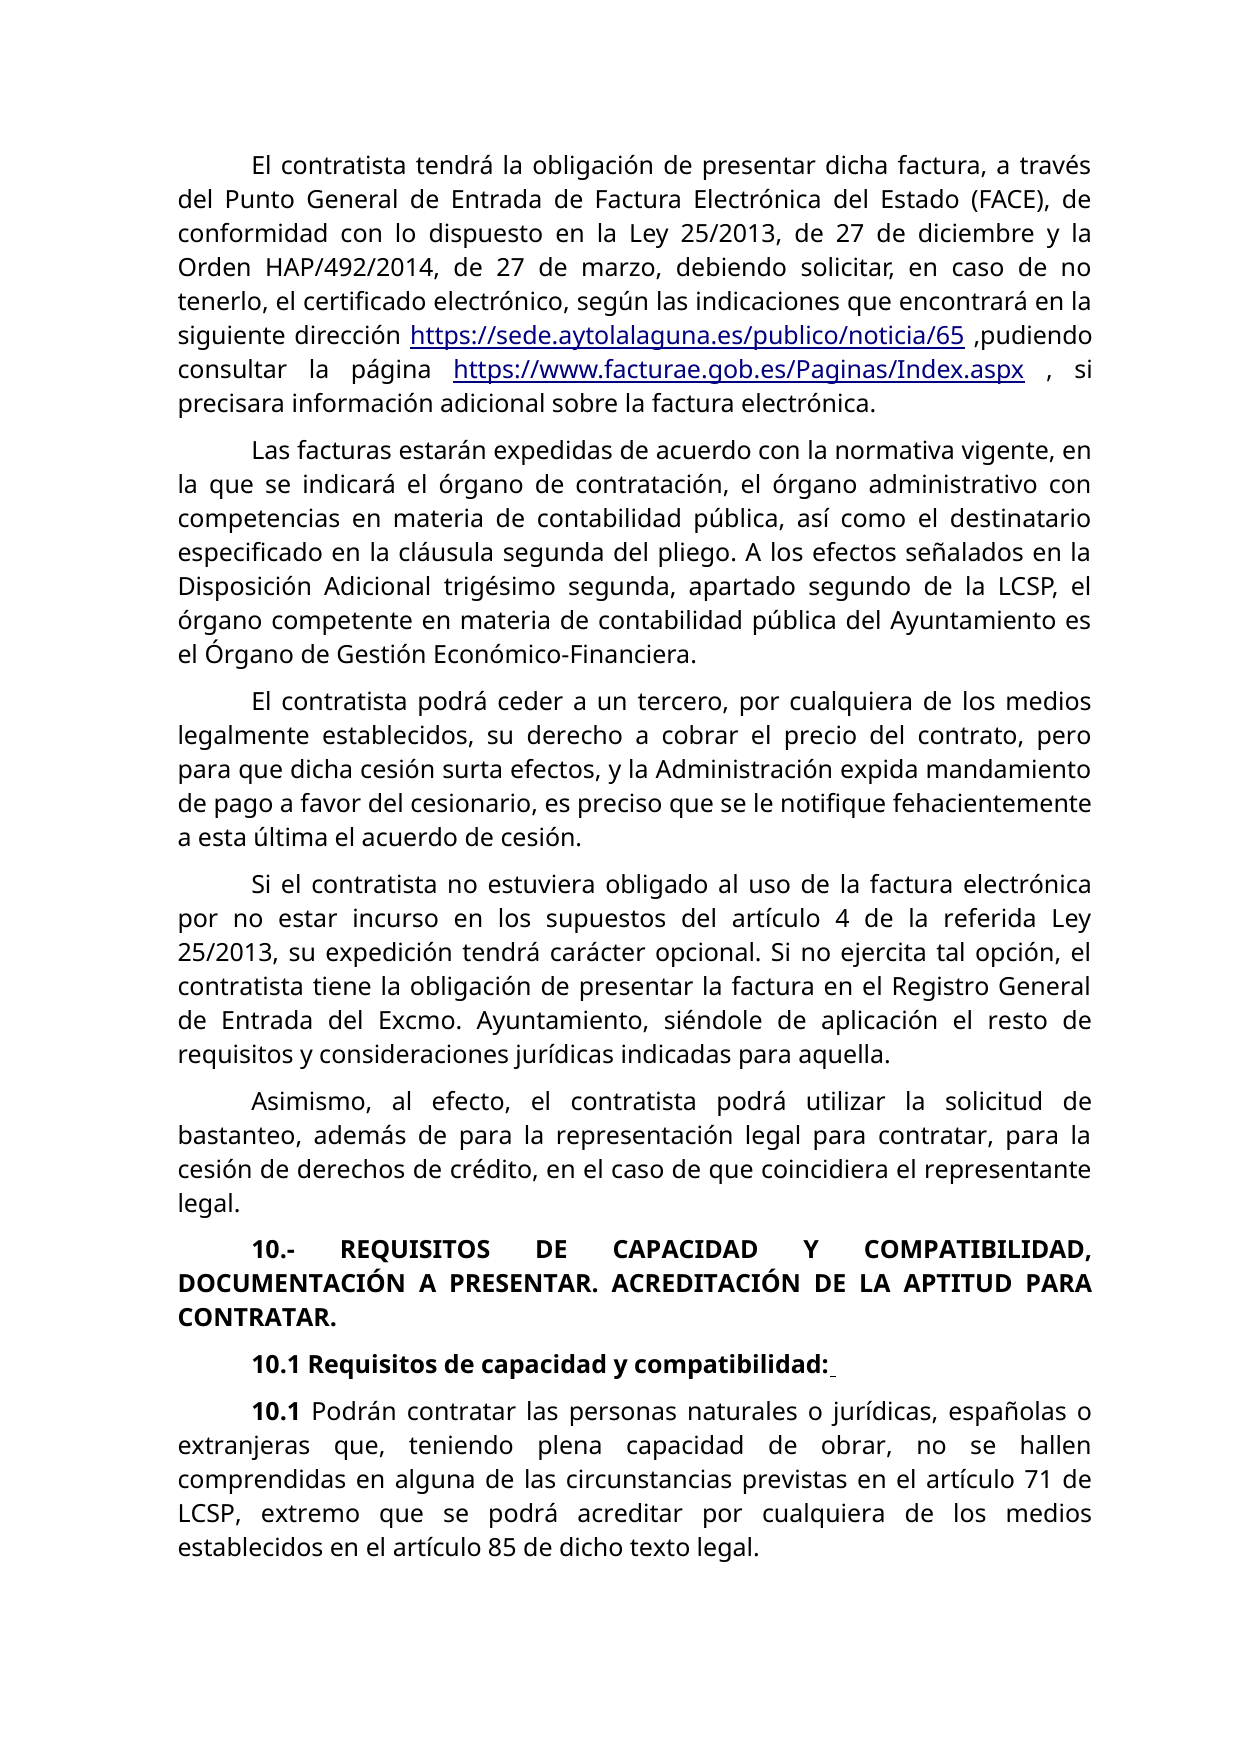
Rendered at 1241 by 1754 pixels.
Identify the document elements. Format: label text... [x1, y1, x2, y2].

text 10.1 Podrán contratar las personas naturales o jurídicas, españolas o extranjeras que, teniendo plena capacidad de obrar, no se hallen comprendidas en alguna de las circunstancias previstas en el artículo 71 de LCSP, extremo que se podrá acreditar por cualquiera de los medios establecidos en el artículo 85 de dicho texto legal. [177, 1393, 1093, 1563]
text El contratista podrá ceder a un tercero, por cualquiera de los medios legalmente establecidos, su derecho a cobrar el precio del contrato, pero para que dicha cesión surta efectos, y la Administración expida mandamiento de pago a favor del cesionario, es preciso que se le notifique fehacientemente a esta última el acuerdo de cesión. [177, 683, 1093, 854]
text Asimismo, al efecto, el contratista podrá utilizar la solicitud de bastanteo, además de para la representación legal para contratar, para la cesión de derechos de crédito, en el caso de que coincidiera el representante legal. [177, 1083, 1093, 1219]
text 10.1 Requisitos de capacidad y compatibilidad: [177, 1347, 1093, 1381]
text El contratista tendrá la obligación de presentar dicha factura, a través del Punto General de Entrada de Factura Electrónica del Estado (FACE), de conformidad con lo dispuesto en la Ley 25/2013, de 27 de diciembre y la Orden HAP/492/2014, de 27 de marzo, debiendo solicitar, en caso de no tenerlo, el certificado electrónico, según las indicaciones que encontrará en la siguiente dirección https://sede.aytolalaguna.es/publico/noticia/65 ,pudiendo consultar la página https://www.facturae.gob.es/Paginas/Index.aspx , si precisara información adicional sobre la factura electrónica. [177, 148, 1093, 420]
text Si el contratista no estuviera obligado al uso de la factura electrónica por no estar incurso en los supuestos del artículo 4 de la referida Ley 25/2013, su expedición tendrá carácter opcional. Si no ejercita tal opción, el contratista tiene la obligación de presentar la factura en el Registro General de Entrada del Excmo. Ayuntamiento, siéndole de aplicación el resto de requisitos y consideraciones jurídicas indicadas para aquella. [177, 866, 1093, 1071]
text Las facturas estarán expedidas de acuerdo con la normativa vigente, en la que se indicará el órgano de contratación, el órgano administrativo con competencias en materia de contabilidad pública, así como el destinatario especificado en la cláusula segunda del pliego. A los efectos señalados en la Disposición Adicional trigésimo segunda, apartado segundo de la LCSP, el órgano competente en materia de contabilidad pública del Ayuntamiento es el Órgano de Gestión Económico-Financiera. [177, 433, 1093, 671]
text 10.- REQUISITOS DE CAPACIDAD Y COMPATIBILIDAD, DOCUMENTACIÓN A PRESENTAR. ACREDITACIÓN DE LA APTITUD PARA CONTRATAR. [177, 1232, 1093, 1334]
